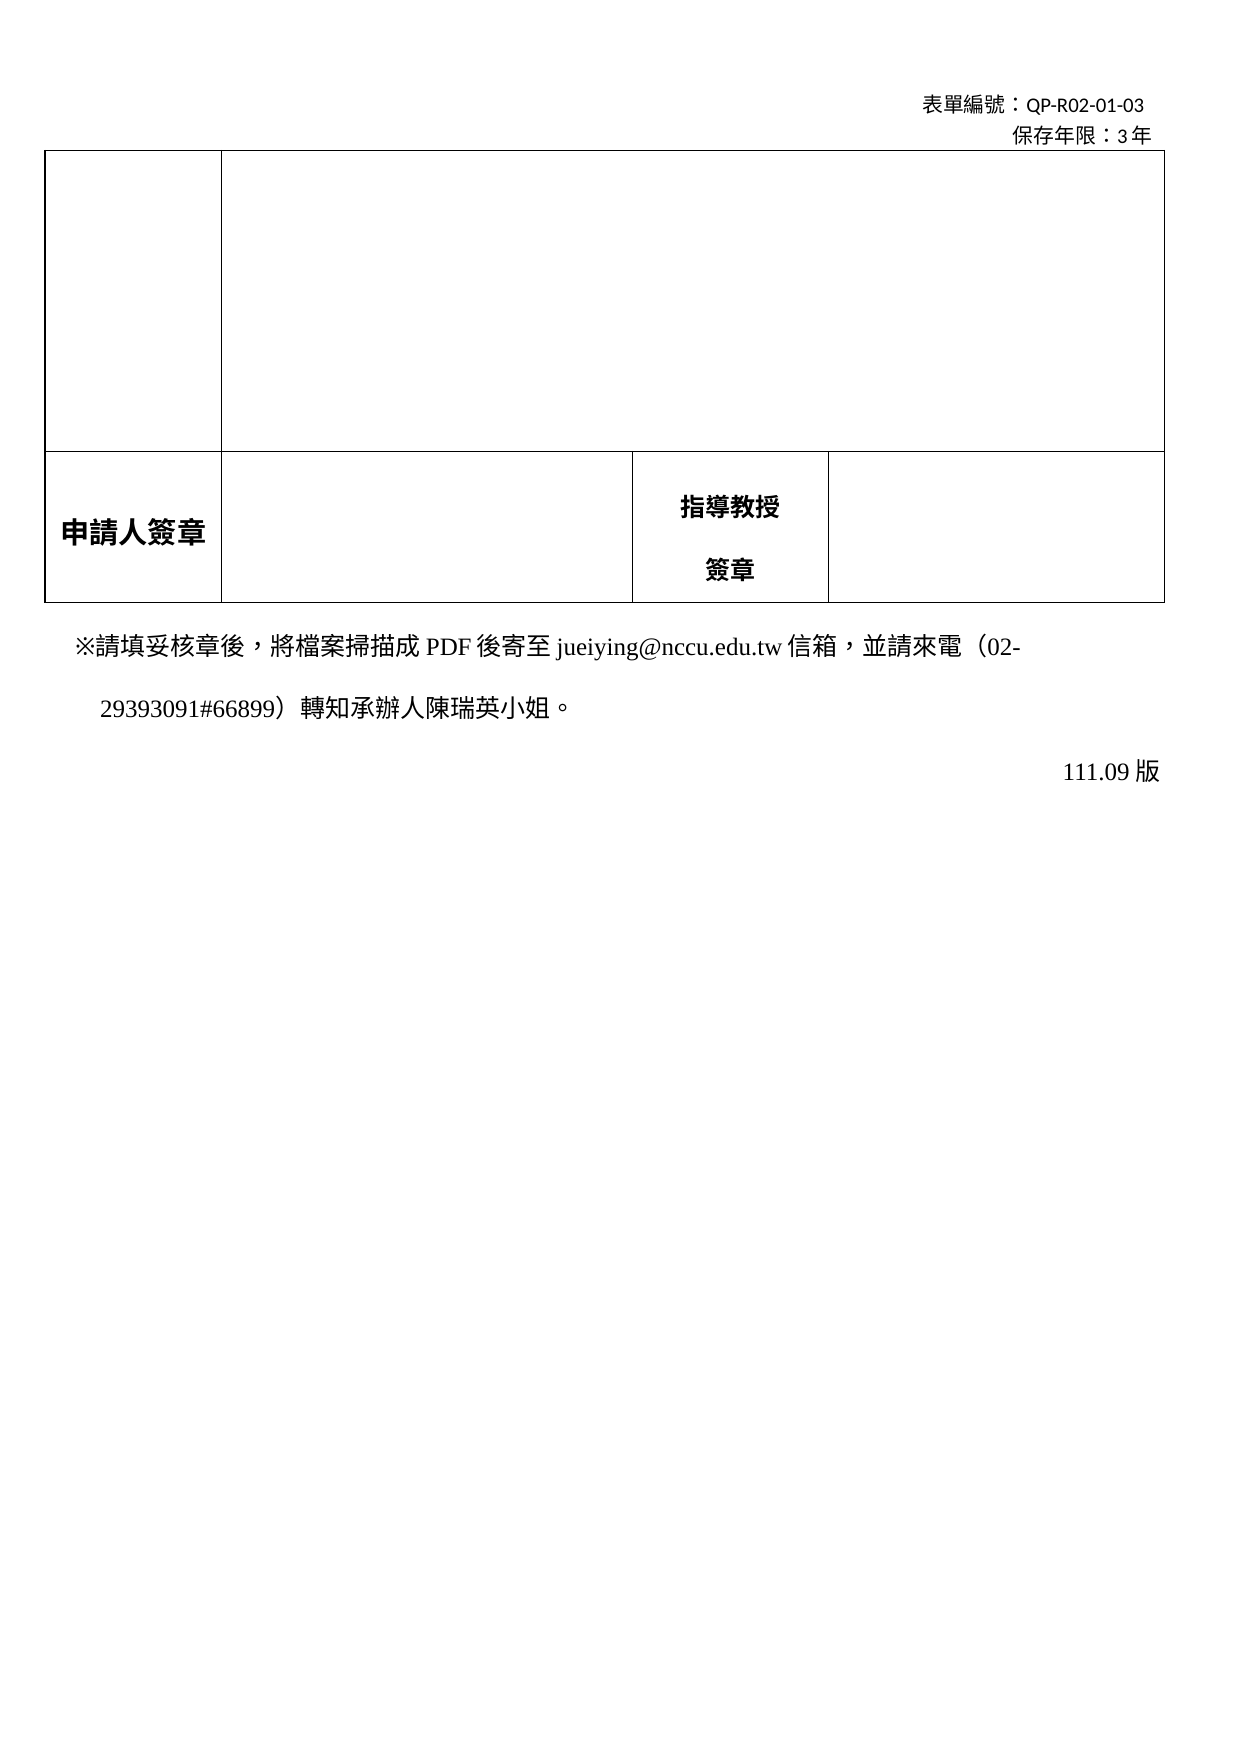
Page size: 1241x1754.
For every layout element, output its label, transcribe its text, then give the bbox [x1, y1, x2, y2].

table_cell [222, 151, 1164, 451]
table_cell 申請人簽章 [46, 452, 221, 602]
table_cell [829, 452, 1164, 602]
table_cell [46, 151, 221, 451]
table_cell 指導教授 簽章 [633, 452, 828, 602]
text ※請填妥核章後，將檔案掃描成PDF後寄至jueiying@nccu.edu.tw信箱，並請來電（02-29393091#66899）轉知承辦人陳瑞英小姐。 111.09 版 [75, 603, 1165, 790]
table_cell [222, 452, 632, 602]
